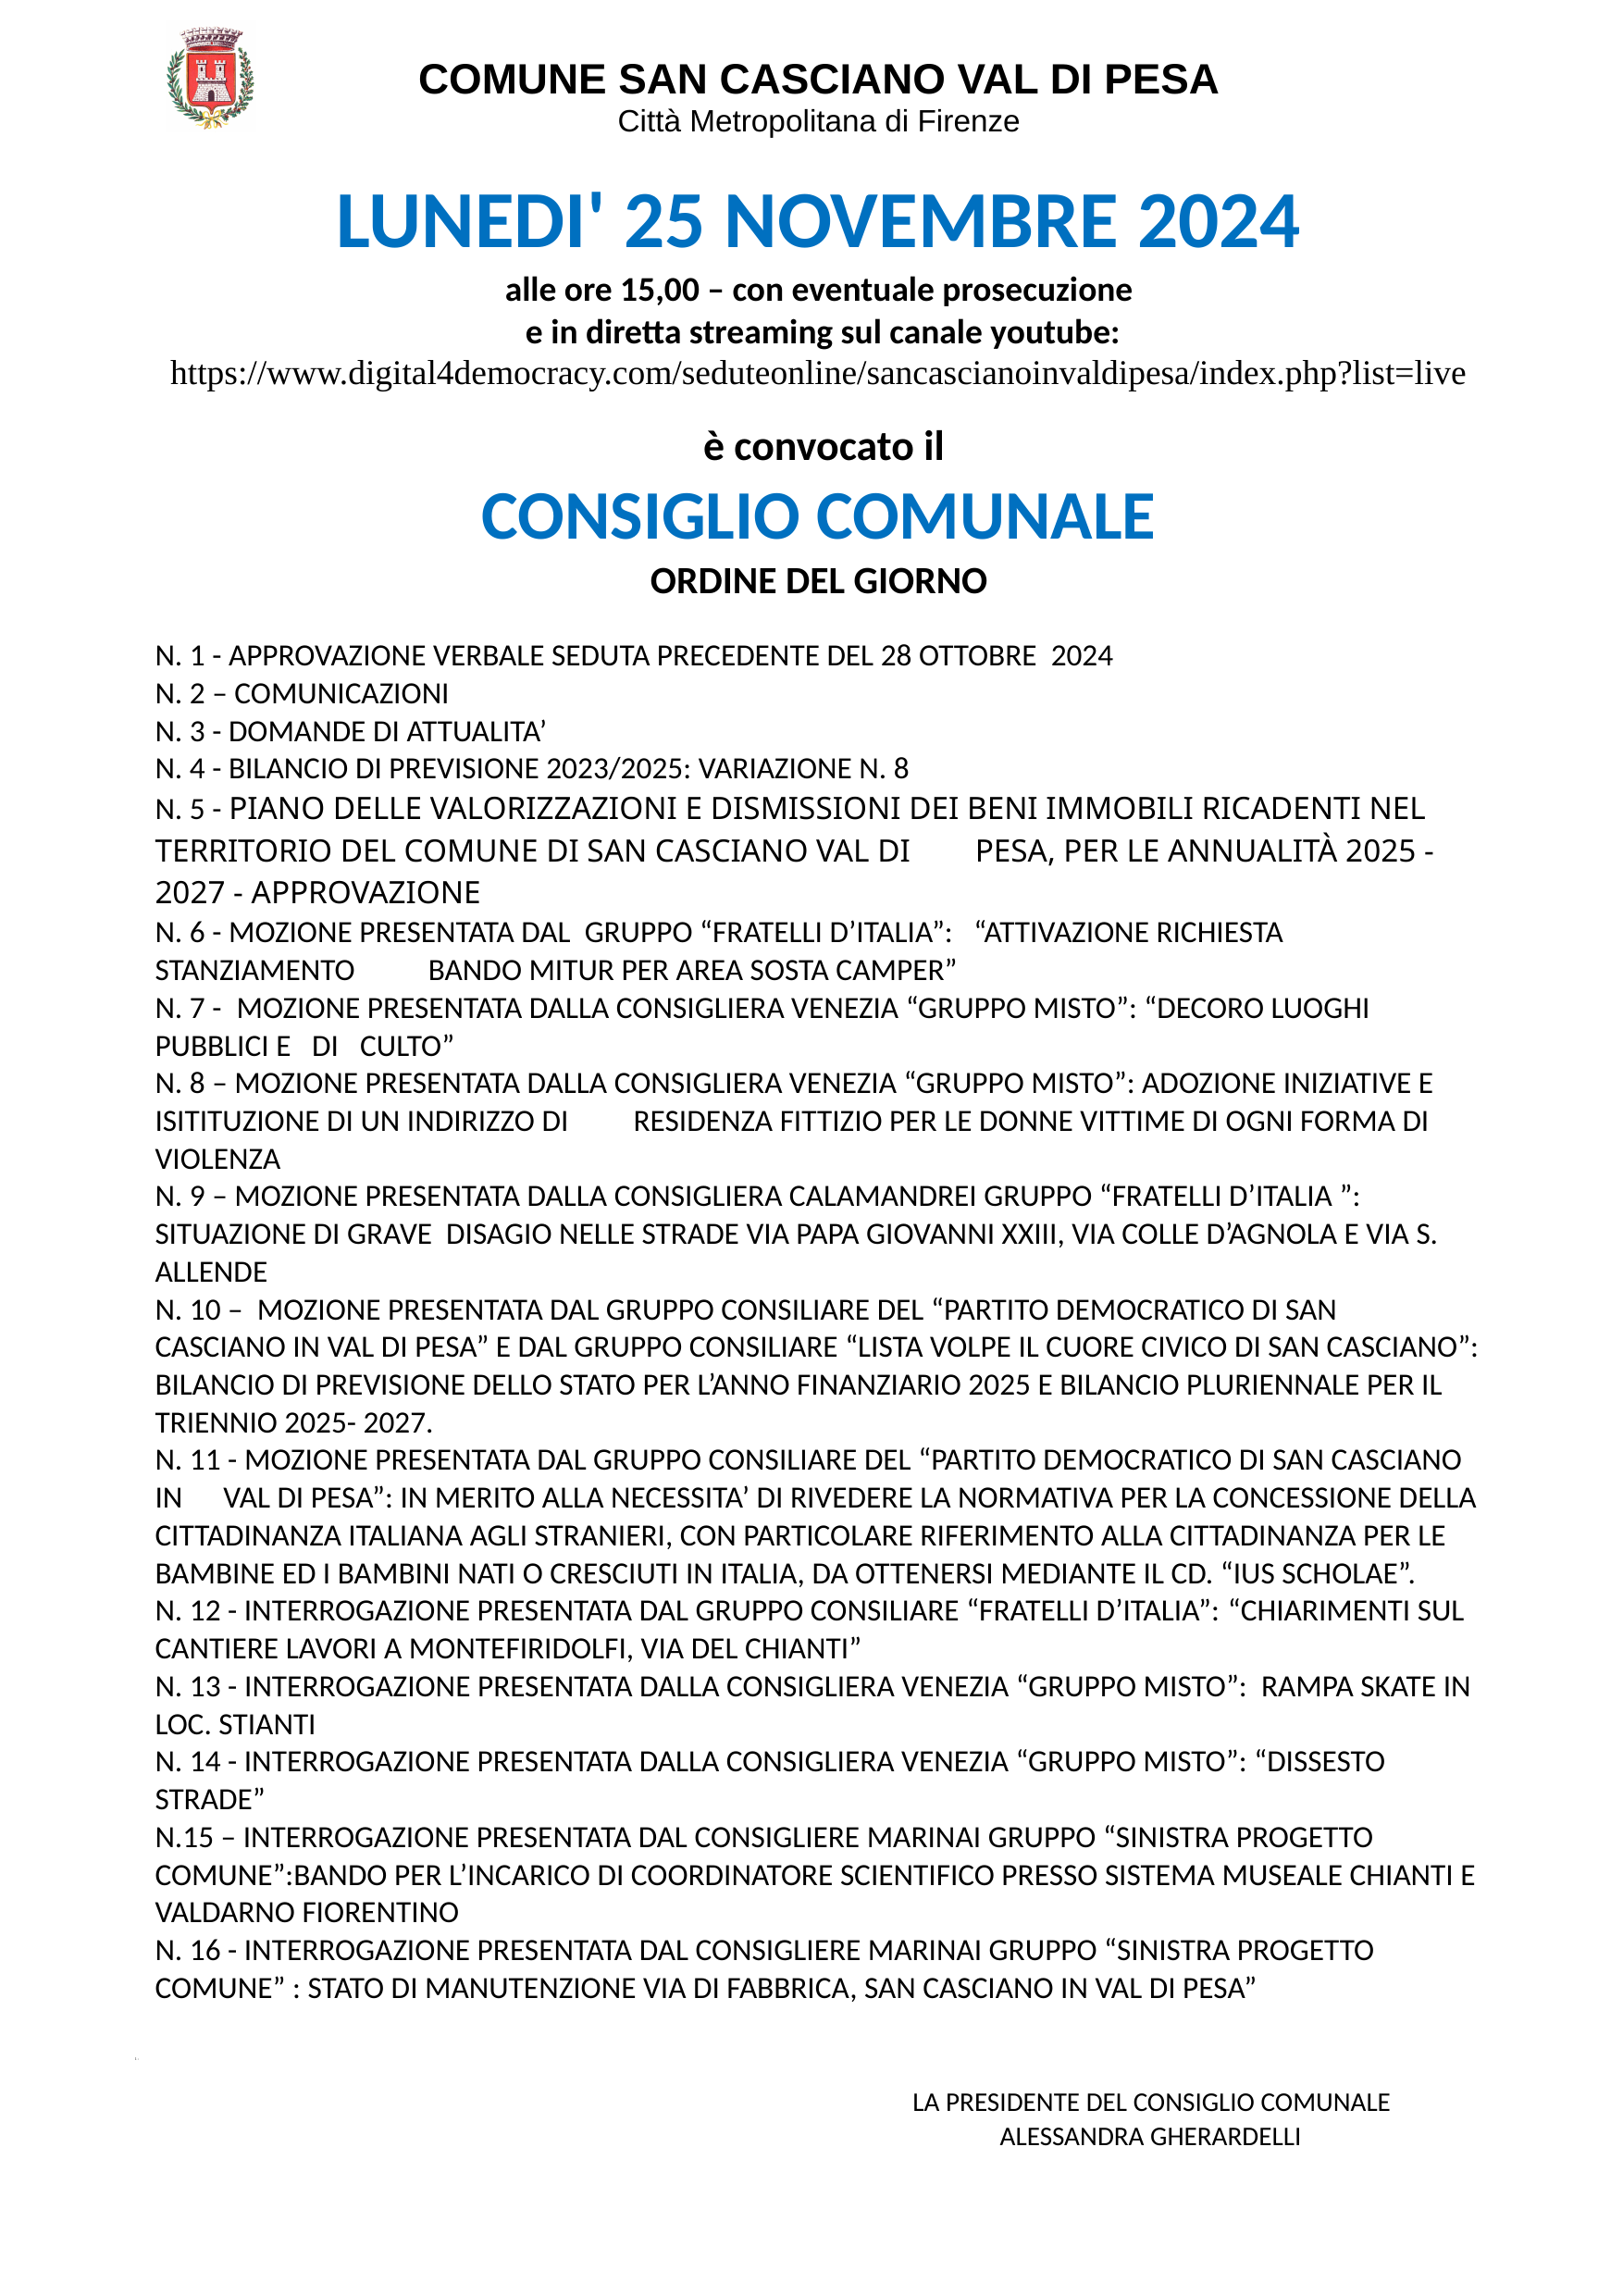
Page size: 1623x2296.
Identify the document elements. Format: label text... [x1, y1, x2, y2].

text N. 12 - INTERROGAZIONE PRESENTATA DAL GRUPPO CONSILIARE “FRATELLI D’ITALIA”: “CHIARIMENTI SUL CANTIERE LAVORI A MONTEFIRIDOLFI, VIA DEL CHIANTI” [155, 1591, 1483, 1667]
text alle ore 15,00 – con eventuale prosecuzione [155, 267, 1483, 310]
text N. 14 - INTERROGAZIONE PRESENTATA DALLA CONSIGLIERA VENEZIA “GRUPPO MISTO”: “DISSESTO STRADE” [155, 1742, 1483, 1818]
text N. 3 - DOMANDE DI ATTUALITA’ [155, 712, 1483, 749]
table_cell 1 - [131, 2054, 163, 2064]
text CONSIGLIO COMUNALE [155, 471, 1483, 556]
text N. 13 - INTERROGAZIONE PRESENTATA DALLA CONSIGLIERA VENEZIA “GRUPPO MISTO”: RAMPA SKATE IN [155, 1667, 1483, 1705]
text N. 9 – MOZIONE PRESENTATA DALLA CONSIGLIERA CALAMANDREI GRUPPO “FRATELLI D’ITALIA ”: SITUAZIONE DI GRAVE DISAGIO NELLE STRADE VIA PAPA GIOVANNI XXIII, VIA COLLE D’AGNOLA E VIA S. ALLENDE [155, 1176, 1483, 1290]
table_cell [163, 2064, 1470, 2078]
text N. 16 - INTERROGAZIONE PRESENTATA DAL CONSIGLIERE MARINAI GRUPPO “SINISTRA PROGETTO COMUNE” : STATO DI MANUTENZIONE VIA DI FABBRICA, SAN CASCIANO IN VAL DI PESA” [155, 1930, 1483, 2005]
text è convocato il [155, 419, 1483, 471]
text N. 1 - APPROVAZIONE VERBALE SEDUTA PRECEDENTE DEL 28 OTTOBRE 2024 [155, 636, 1456, 674]
text N. 7 - MOZIONE PRESENTATA DALLA CONSIGLIERA VENEZIA “GRUPPO MISTO”: “DECORO LUOGHI PUBBLICI E DI CULTO” [155, 988, 1483, 1063]
text CASCIANO IN VAL DI PESA” E DAL GRUPPO CONSILIARE “LISTA VOLPE IL CUORE CIVICO DI SAN CASCIANO”: BILANCIO DI PREVISIONE DELLO STATO PER L’ANNO FINANZIARIO 2025 E BILANCIO PLURIENNALE PER IL TRIENNIO 2025- 2027. [155, 1327, 1483, 1441]
table_cell [163, 2054, 1470, 2064]
text ORDINE DEL GIORNO [155, 556, 1483, 603]
text N. 10 – MOZIONE PRESENTATA DAL GRUPPO CONSILIARE DEL “PARTITO DEMOCRATICO DI SAN [155, 1290, 1483, 1327]
text N.15 – INTERROGAZIONE PRESENTATA DAL CONSIGLIERE MARINAI GRUPPO “SINISTRA PROGETTO COMUNE”:BANDO PER L’INCARICO DI COORDINATORE SCIENTIFICO PRESSO SISTEMA MUSEALE CHIANTI E VALDARNO FIORENTINO [155, 1818, 1483, 1930]
text N. 2 – COMUNICAZIONI [155, 674, 1483, 712]
text N. 8 – MOZIONE PRESENTATA DALLA CONSIGLIERA VENEZIA “GRUPPO MISTO”: ADOZIONE INIZIATIVE E ISITITUZIONE DI UN INDIRIZZO DI RESIDENZA FITTIZIO PER LE DONNE VITTIME DI OGNI FORMA DI VIOLENZA [155, 1063, 1483, 1176]
text LA PRESIDENTE DEL CONSIGLIO COMUNALE [155, 2078, 1456, 2120]
text ALESSANDRA GHERARDELLI [196, 2120, 1456, 2195]
picture [165, 20, 257, 132]
text e in diretta streaming sul canale youtube: [155, 310, 1483, 353]
text https://www.digital4democracy.com/seduteonline/sancascianoinvaldipesa/index.php?list=live [155, 353, 1483, 392]
text N. 5 - PIANO DELLE VALORIZZAZIONI E DISMISSIONI DEI BENI IMMOBILI RICADENTI NEL TERRITORIO DEL COMUNE DI SAN CASCIANO VAL DI PESA, PER LE ANNUALITÀ 2025 - 2027 - APPROVAZIONE [155, 787, 1483, 912]
text LOC. STIANTI [155, 1705, 1483, 1742]
text N. 4 - BILANCIO DI PREVISIONE 2023/2025: VARIAZIONE N. 8 [155, 749, 1483, 787]
text LUNEDI' 25 NOVEMBRE 2024 [155, 168, 1483, 267]
text N. 6 - MOZIONE PRESENTATA DAL GRUPPO “FRATELLI D’ITALIA”: “ATTIVAZIONE RICHIESTA STANZIAMENTO BANDO MITUR PER AREA SOSTA CAMPER” [155, 912, 1483, 988]
table_cell [131, 2064, 163, 2078]
text N. 11 - MOZIONE PRESENTATA DAL GRUPPO CONSILIARE DEL “PARTITO DEMOCRATICO DI SAN CASCIANO IN VAL DI PESA”: IN MERITO ALLA NECESSITA’ DI RIVEDERE LA NORMATIVA PER LA CONCESSIONE DELLA CITTADINANZA ITALIANA AGLI STRANIERI, CON PARTICOLARE RIFERIMENTO ALLA CITTADINANZA PER LE BAMBINE ED I BAMBINI NATI O CRESCIUTI IN ITALIA, DA OTTENERSI MEDIANTE IL CD. “IUS SCHOLAE”. [155, 1441, 1483, 1591]
table_header [163, 2006, 1470, 2054]
table_header [131, 2006, 163, 2054]
